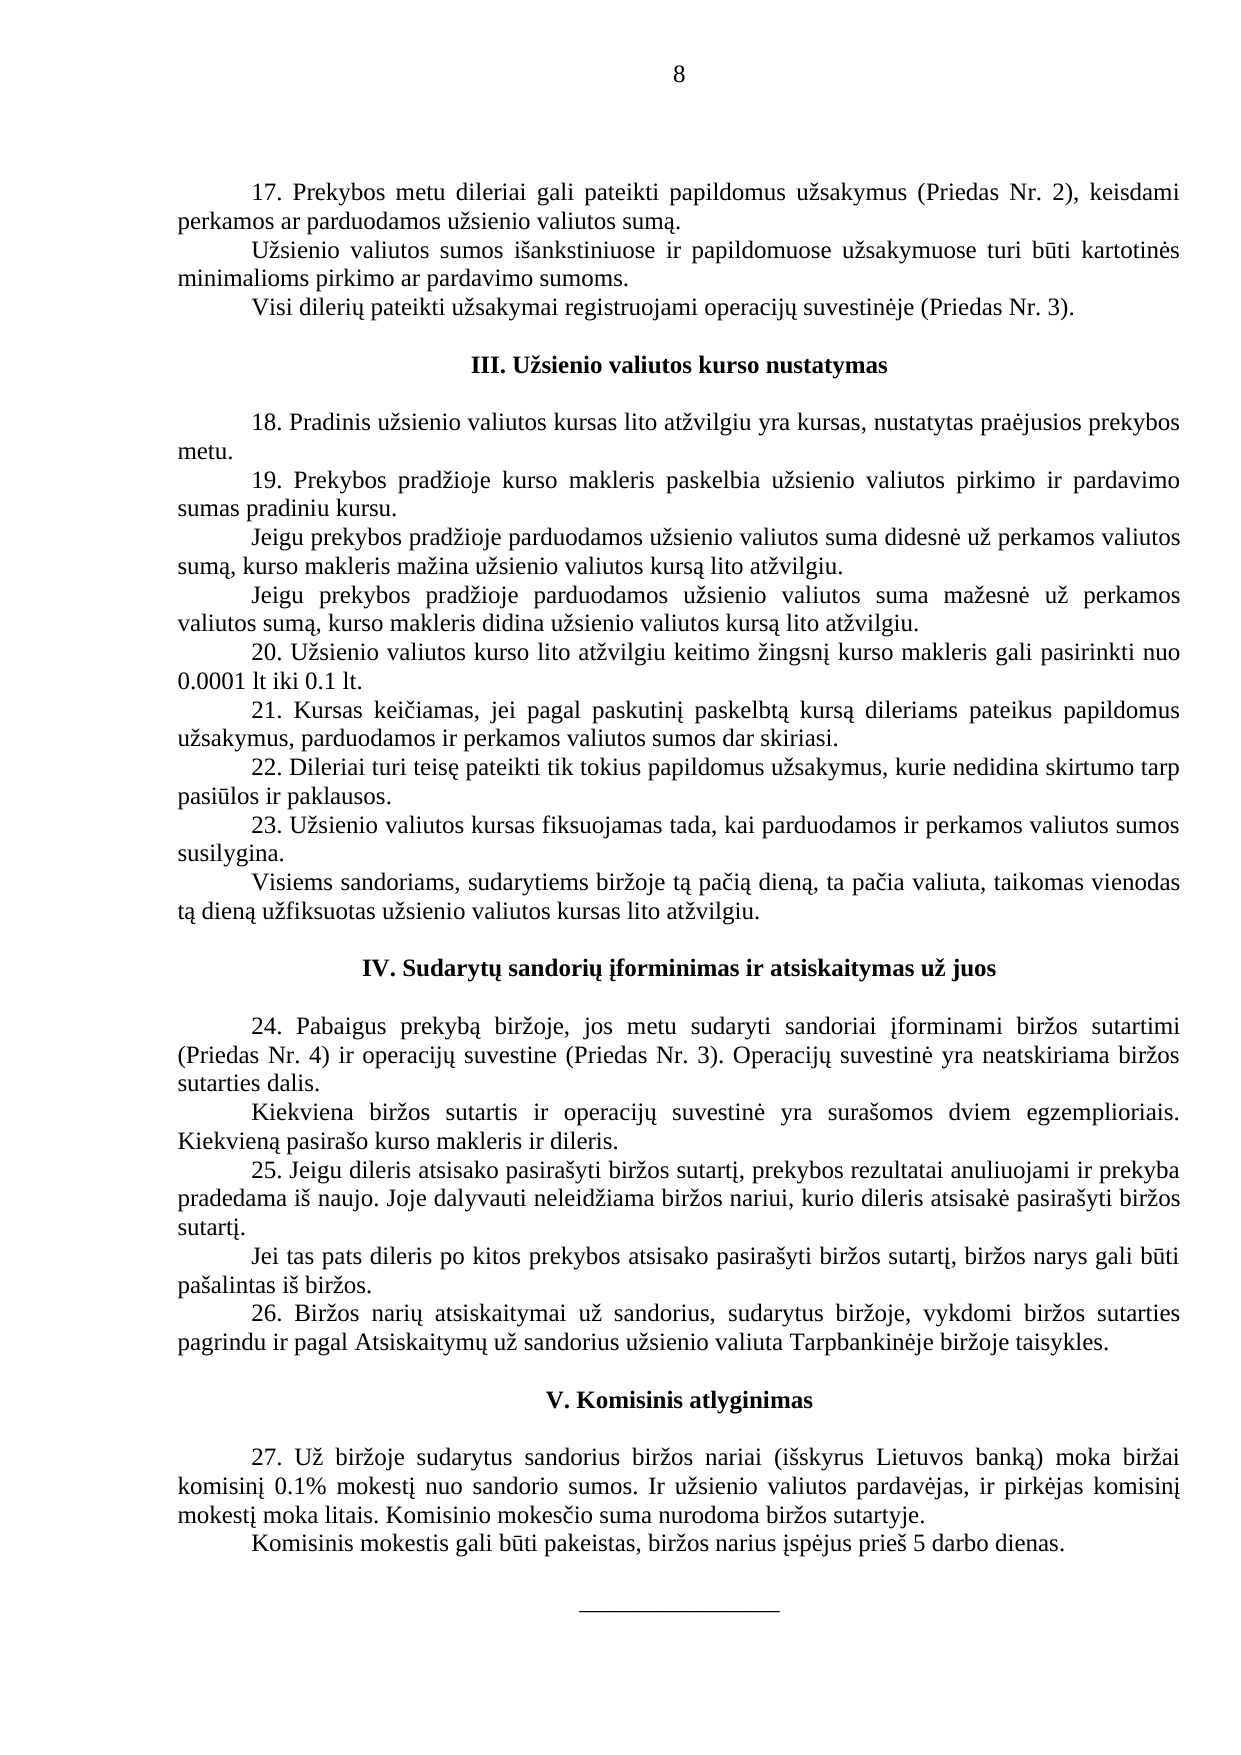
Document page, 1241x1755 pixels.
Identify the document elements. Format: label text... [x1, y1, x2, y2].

text ________________ [177, 1586, 1181, 1615]
text 25. Jeigu dileris atsisako pasirašyti biržos sutartį, prekybos rezultatai anuliuojami ir prekyba pradedama iš naujo. Joje dalyvauti neleidžiama biržos nariui, kurio dileris atsisakė pasirašyti biržos sutartį. [177, 1155, 1181, 1241]
text Visiems sandoriams, sudarytiems biržoje tą pačią dieną, ta pačia valiuta, taikomas vienodas tą dieną užfiksuotas užsienio valiutos kursas lito atžvilgiu. [177, 867, 1181, 925]
text 26. Biržos narių atsiskaitymai už sandorius, sudarytus biržoje, vykdomi biržos sutarties pagrindu ir pagal Atsiskaitymų už sandorius užsienio valiuta Tarpbankinėje biržoje taisykles. [177, 1298, 1181, 1356]
text Jeigu prekybos pradžioje parduodamos užsienio valiutos suma didesnė už perkamos valiutos sumą, kurso makleris mažina užsienio valiutos kursą lito atžvilgiu. [177, 522, 1181, 580]
text 21. Kursas keičiamas, jei pagal paskutinį paskelbtą kursą dileriams pateikus papildomus užsakymus, parduodamos ir perkamos valiutos sumos dar skiriasi. [177, 695, 1181, 752]
text Jei tas pats dileris po kitos prekybos atsisako pasirašyti biržos sutartį, biržos narys gali būti pašalintas iš biržos. [177, 1241, 1181, 1298]
text Užsienio valiutos sumos išankstiniuose ir papildomuose užsakymuose turi būti kartotinės minimalioms pirkimo ar pardavimo sumoms. [177, 235, 1181, 292]
text V. Komisinis atlyginimas [177, 1385, 1181, 1413]
text Kiekviena biržos sutartis ir operacijų suvestinė yra surašomos dviem egzemplioriais. Kiekvieną pasirašo kurso makleris ir dileris. [177, 1097, 1181, 1155]
text 18. Pradinis užsienio valiutos kursas lito atžvilgiu yra kursas, nustatytas praėjusios prekybos metu. [177, 407, 1181, 465]
text 17. Prekybos metu dileriai gali pateikti papildomus užsakymus (Priedas Nr. 2), keisdami perkamos ar parduodamos užsienio valiutos sumą. [177, 177, 1181, 235]
text 19. Prekybos pradžioje kurso makleris paskelbia užsienio valiutos pirkimo ir pardavimo sumas pradiniu kursu. [177, 465, 1181, 522]
text 20. Užsienio valiutos kurso lito atžvilgiu keitimo žingsnį kurso makleris gali pasirinkti nuo 0.0001 lt iki 0.1 lt. [177, 637, 1181, 695]
text IV. Sudarytų sandorių įforminimas ir atsiskaitymas už juos [177, 953, 1181, 982]
text Visi dilerių pateikti užsakymai registruojami operacijų suvestinėje (Priedas Nr. 3). [177, 292, 1181, 321]
text Jeigu prekybos pradžioje parduodamos užsienio valiutos suma mažesnė už perkamos valiutos sumą, kurso makleris didina užsienio valiutos kursą lito atžvilgiu. [177, 580, 1181, 637]
text Komisinis mokestis gali būti pakeistas, biržos narius įspėjus prieš 5 darbo dienas. [177, 1528, 1181, 1557]
text 23. Užsienio valiutos kursas fiksuojamas tada, kai parduodamos ir perkamos valiutos sumos susilygina. [177, 810, 1181, 867]
text 27. Už biržoje sudarytus sandorius biržos nariai (išskyrus Lietuvos banką) moka biržai komisinį 0.1% mokestį nuo sandorio sumos. Ir užsienio valiutos pardavėjas, ir pirkėjas komisinį mokestį moka litais. Komisinio mokesčio suma nurodoma biržos sutartyje. [177, 1442, 1181, 1528]
text 22. Dileriai turi teisę pateikti tik tokius papildomus užsakymus, kurie nedidina skirtumo tarp pasiūlos ir paklausos. [177, 752, 1181, 810]
text 24. Pabaigus prekybą biržoje, jos metu sudaryti sandoriai įforminami biržos sutartimi (Priedas Nr. 4) ir operacijų suvestine (Priedas Nr. 3). Operacijų suvestinė yra neatskiriama biržos sutarties dalis. [177, 1011, 1181, 1097]
text III. Užsienio valiutos kurso nustatymas [177, 350, 1181, 378]
